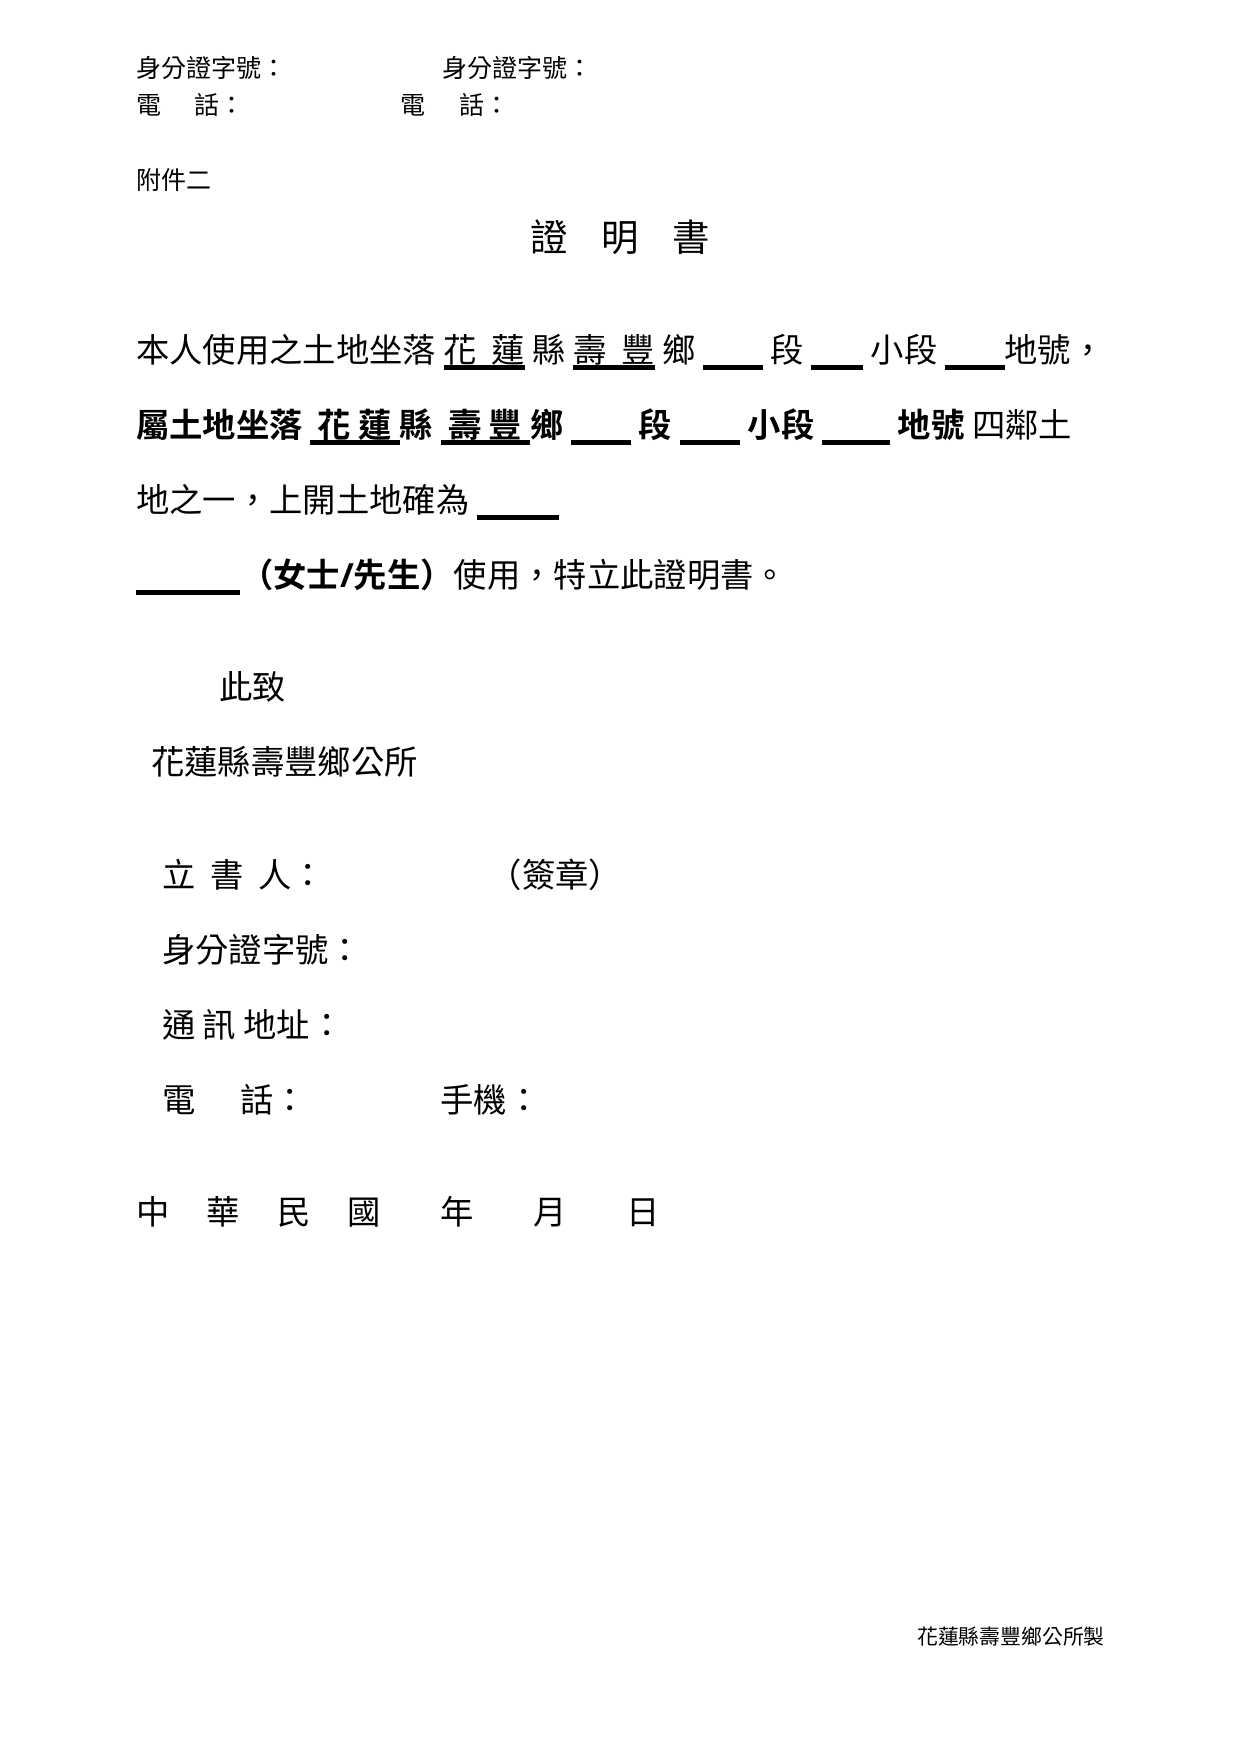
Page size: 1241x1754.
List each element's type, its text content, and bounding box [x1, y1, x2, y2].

text 通 訊 地址： [136, 985, 1104, 1060]
text （女士/先生）使用，特立此證明書。 [136, 535, 1104, 610]
text 電 話： 電 話： [136, 85, 1104, 123]
text 附件二 [136, 160, 1104, 198]
text 立 書 人： （簽章） [136, 835, 1104, 910]
text 身分證字號： [136, 910, 1104, 985]
text 此致 [136, 648, 1104, 723]
text 電 話： 手機： [136, 1060, 1104, 1135]
text 本人使用之土地坐落 花 蓮 縣 壽 豐 鄉 段 小段 地號，屬土地坐落 花 蓮 縣 壽 豐 鄉 段 小段 地號 四鄰土地之一，上開土地確為 [136, 310, 1104, 535]
text 中 華 民 國 年 月 日 [136, 1173, 1104, 1248]
text 證 明 書 [136, 198, 1104, 273]
text 身分證字號： 身分證字號： [136, 48, 1104, 85]
text 花蓮縣壽豐鄉公所 [136, 723, 1104, 798]
